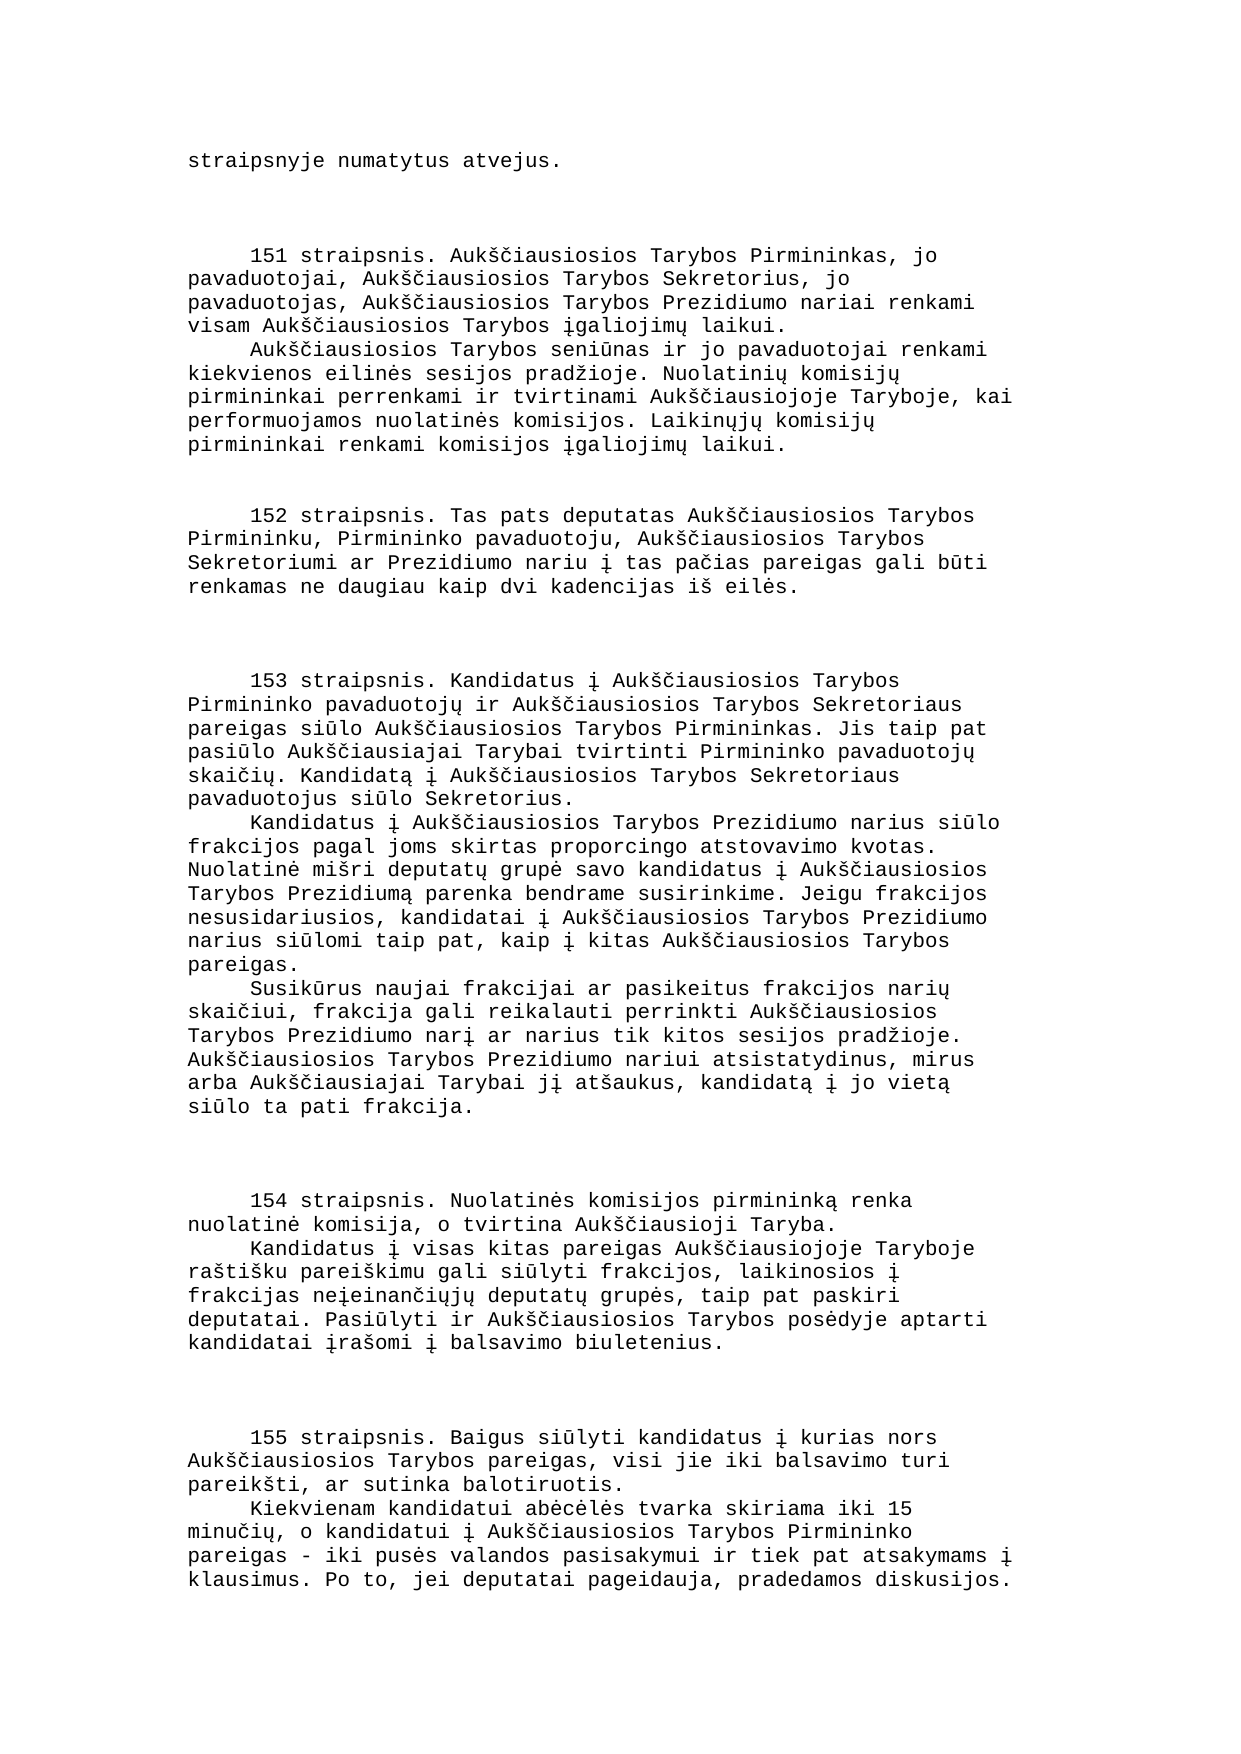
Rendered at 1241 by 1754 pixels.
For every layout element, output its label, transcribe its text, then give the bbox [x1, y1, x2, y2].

text 155 straipsnis. Baigus siūlyti kandidatus į kurias nors [187, 1427, 1053, 1451]
text nuolatinė komisija, o tvirtina Aukščiausioji Taryba. [187, 1214, 1053, 1238]
text 151 straipsnis. Aukščiausiosios Tarybos Pirmininkas, jo [187, 244, 1053, 268]
text pareikšti, ar sutinka balotiruotis. [187, 1474, 1053, 1498]
text arba Aukščiausiajai Tarybai jį atšaukus, kandidatą į jo vietą [187, 1072, 1053, 1096]
text skaičiui, frakcija gali reikalauti perrinkti Aukščiausiosios [187, 1001, 1053, 1025]
text Susikūrus naujai frakcijai ar pasikeitus frakcijos narių [187, 978, 1053, 1001]
text Kandidatus į Aukščiausiosios Tarybos Prezidiumo narius siūlo [187, 812, 1053, 836]
text visam Aukščiausiosios Tarybos įgaliojimų laikui. [187, 316, 1053, 339]
text nesusidariusios, kandidatai į Aukščiausiosios Tarybos Prezidiumo [187, 907, 1053, 930]
text siūlo ta pati frakcija. [187, 1096, 1053, 1119]
text 152 straipsnis. Tas pats deputatas Aukščiausiosios Tarybos [187, 505, 1053, 528]
text pasiūlo Aukščiausiajai Tarybai tvirtinti Pirmininko pavaduotojų [187, 741, 1053, 765]
text Tarybos Prezidiumą parenka bendrame susirinkime. Jeigu frakcijos [187, 883, 1053, 907]
text performuojamos nuolatinės komisijos. Laikinųjų komisijų [187, 410, 1053, 434]
text pirmininkai perrenkami ir tvirtinami Aukščiausiojoje Taryboje, kai [187, 386, 1053, 410]
text deputatai. Pasiūlyti ir Aukščiausiosios Tarybos posėdyje aptarti [187, 1309, 1053, 1332]
text frakcijas neįeinančiųjų deputatų grupės, taip pat paskiri [187, 1285, 1053, 1309]
text pavaduotojus siūlo Sekretorius. [187, 788, 1053, 812]
text 153 straipsnis. Kandidatus į Aukščiausiosios Tarybos [187, 670, 1053, 694]
text skaičių. Kandidatą į Aukščiausiosios Tarybos Sekretoriaus [187, 765, 1053, 788]
text Pirmininko pavaduotojų ir Aukščiausiosios Tarybos Sekretoriaus [187, 694, 1053, 717]
text Nuolatinė mišri deputatų grupė savo kandidatus į Aukščiausiosios [187, 859, 1053, 883]
text Aukščiausiosios Tarybos pareigas, visi jie iki balsavimo turi [187, 1451, 1053, 1474]
text Aukščiausiosios Tarybos Prezidiumo nariui atsistatydinus, mirus [187, 1048, 1053, 1072]
text Kandidatus į visas kitas pareigas Aukščiausiojoje Taryboje [187, 1238, 1053, 1261]
text pareigas. [187, 954, 1053, 978]
text pareigas siūlo Aukščiausiosios Tarybos Pirmininkas. Jis taip pat [187, 717, 1053, 741]
text kiekvienos eilinės sesijos pradžioje. Nuolatinių komisijų [187, 363, 1053, 386]
text pavaduotojas, Aukščiausiosios Tarybos Prezidiumo nariai renkami [187, 292, 1053, 316]
text Pirmininku, Pirmininko pavaduotoju, Aukščiausiosios Tarybos [187, 528, 1053, 552]
text frakcijos pagal joms skirtas proporcingo atstovavimo kvotas. [187, 836, 1053, 859]
text minučių, o kandidatui į Aukščiausiosios Tarybos Pirmininko [187, 1521, 1053, 1545]
text narius siūlomi taip pat, kaip į kitas Aukščiausiosios Tarybos [187, 930, 1053, 954]
text 154 straipsnis. Nuolatinės komisijos pirmininką renka [187, 1190, 1053, 1214]
text straipsnyje numatytus atvejus. [187, 150, 1053, 174]
text klausimus. Po to, jei deputatai pageidauja, pradedamos diskusijos. [187, 1569, 1053, 1592]
text Tarybos Prezidiumo narį ar narius tik kitos sesijos pradžioje. [187, 1025, 1053, 1048]
text pavaduotojai, Aukščiausiosios Tarybos Sekretorius, jo [187, 268, 1053, 292]
text pirmininkai renkami komisijos įgaliojimų laikui. [187, 434, 1053, 457]
text renkamas ne daugiau kaip dvi kadencijas iš eilės. [187, 576, 1053, 599]
text kandidatai įrašomi į balsavimo biuletenius. [187, 1332, 1053, 1356]
text raštišku pareiškimu gali siūlyti frakcijos, laikinosios į [187, 1261, 1053, 1285]
text Sekretoriumi ar Prezidiumo nariu į tas pačias pareigas gali būti [187, 552, 1053, 576]
text Kiekvienam kandidatui abėcėlės tvarka skiriama iki 15 [187, 1498, 1053, 1521]
text pareigas - iki pusės valandos pasisakymui ir tiek pat atsakymams į [187, 1545, 1053, 1569]
text Aukščiausiosios Tarybos seniūnas ir jo pavaduotojai renkami [187, 339, 1053, 363]
